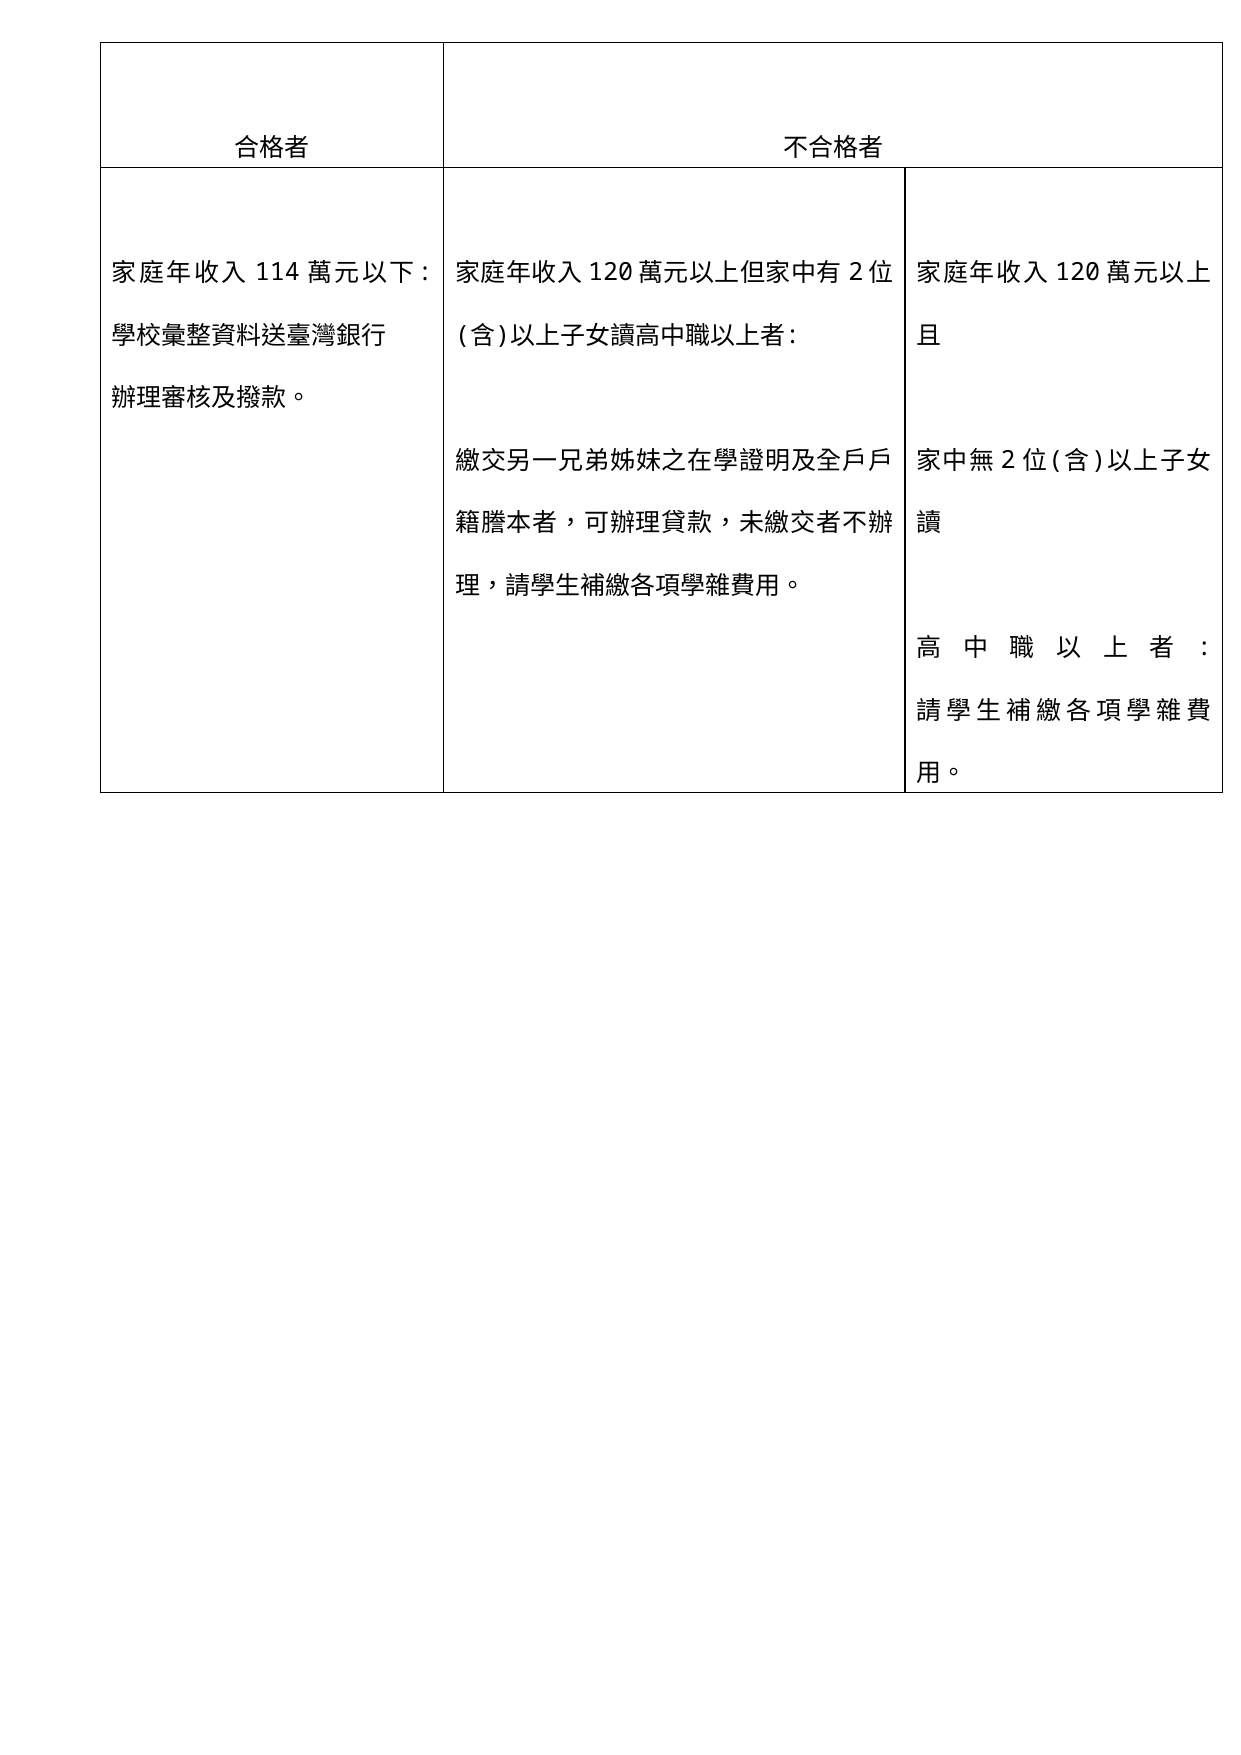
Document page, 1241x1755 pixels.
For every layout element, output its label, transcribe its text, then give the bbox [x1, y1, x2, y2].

table_cell 不合格者 [444, 43, 1222, 167]
table_cell 家庭年收入120萬元以上且 家中無2位(含)以上子女讀 高中職以上者: 請學生補繳各項學雜費用。 [906, 168, 1222, 792]
table_cell 家庭年收入120萬元以上但家中有2位(含)以上子女讀高中職以上者: 繳交另一兄弟姊妹之在學證明及全戶戶籍謄本者，可辦理貸款，未繳交者不辦理，請學生補繳各項學雜費用。 [444, 168, 904, 792]
table_cell 合格者 [101, 43, 443, 167]
table_cell 家庭年收入114萬元以下: 學校彙整資料送臺灣銀行 辦理審核及撥款。 [101, 168, 443, 792]
